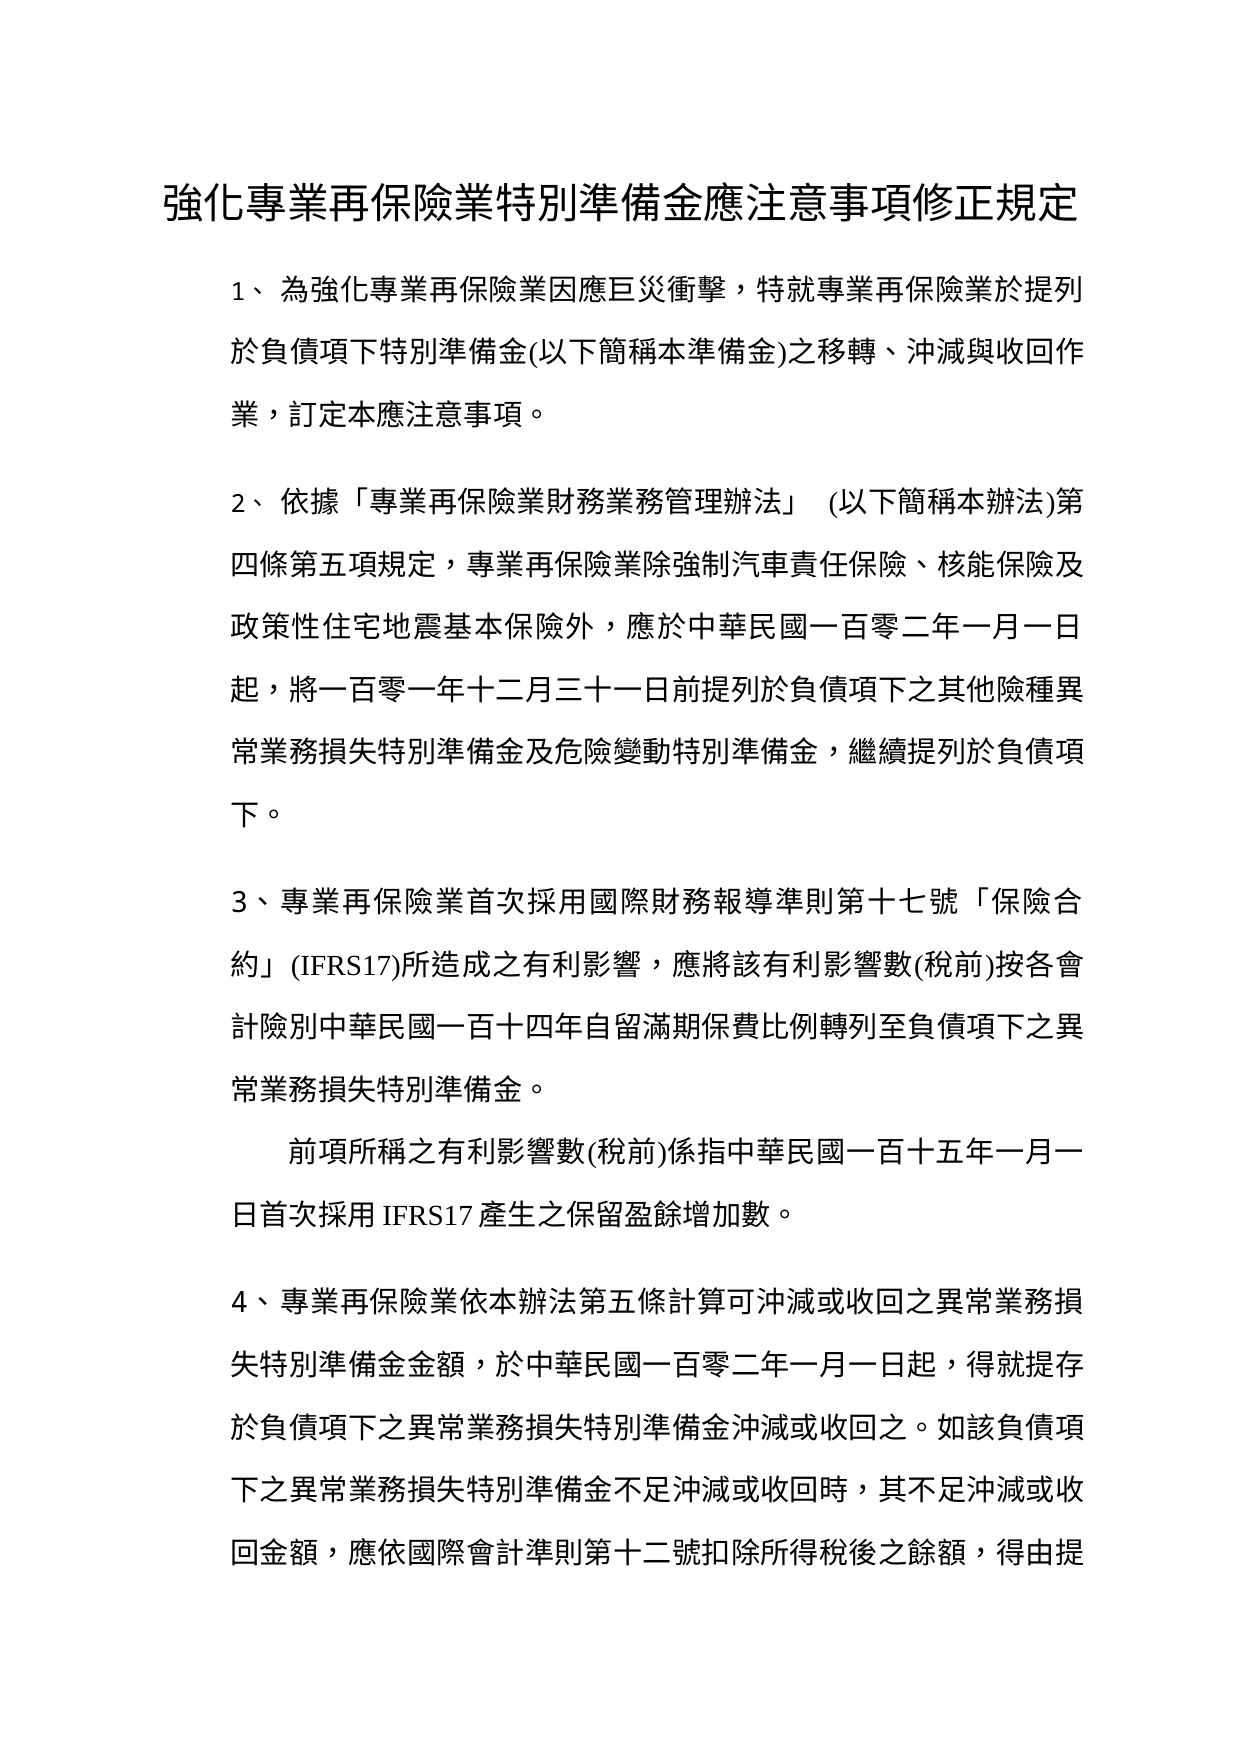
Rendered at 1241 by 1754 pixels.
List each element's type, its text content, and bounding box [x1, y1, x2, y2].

table_header 為強化專業再保險業因應巨災衝擊，特就專業再保險業於提列於負債項下特別準備金(以下簡稱本準備金)之移轉、沖減與收回作業，訂定本應注意事項。 [153, 221, 1088, 433]
table_cell 依據「專業再保險業財務業務管理辦法」 (以下簡稱本辦法)第四條第五項規定，專業再保險業除強制汽車責任保險、核能保險及政策性住宅地震基本保險外，應於中華民國一百零二年一月一日起，將一百零一年十二月三十一日前提列於負債項下之其他險種異常業務損失特別準備金及危險變動特別準備金，繼續提列於負債項下。 [153, 433, 1088, 833]
table_cell 專業再保險業首次採用國際財務報導準則第十七號「保險合約」(IFRS17)所造成之有利影響，應將該有利影響數(稅前)按各會計險別中華民國一百十四年自留滿期保費比例轉列至負債項下之異常業務損失特別準備金。 前項所稱之有利影響數(稅前)係指中華民國一百十五年一月一日首次採用IFRS17產生之保留盈餘增加數。 [153, 834, 1088, 1233]
text 強化專業再保險業特別準備金應注意事項修正規定 [133, 158, 1107, 221]
table_cell 專業再保險業依本辦法第五條計算可沖減或收回之異常業務損失特別準備金金額，於中華民國一百零二年一月一日起，得就提存於負債項下之異常業務損失特別準備金沖減或收回之。如該負債項下之異常業務損失特別準備金不足沖減或收回時，其不足沖減或收回金額，應依國際會計準則第十二號扣除所得稅後之餘額，得由提 [153, 1234, 1088, 1571]
